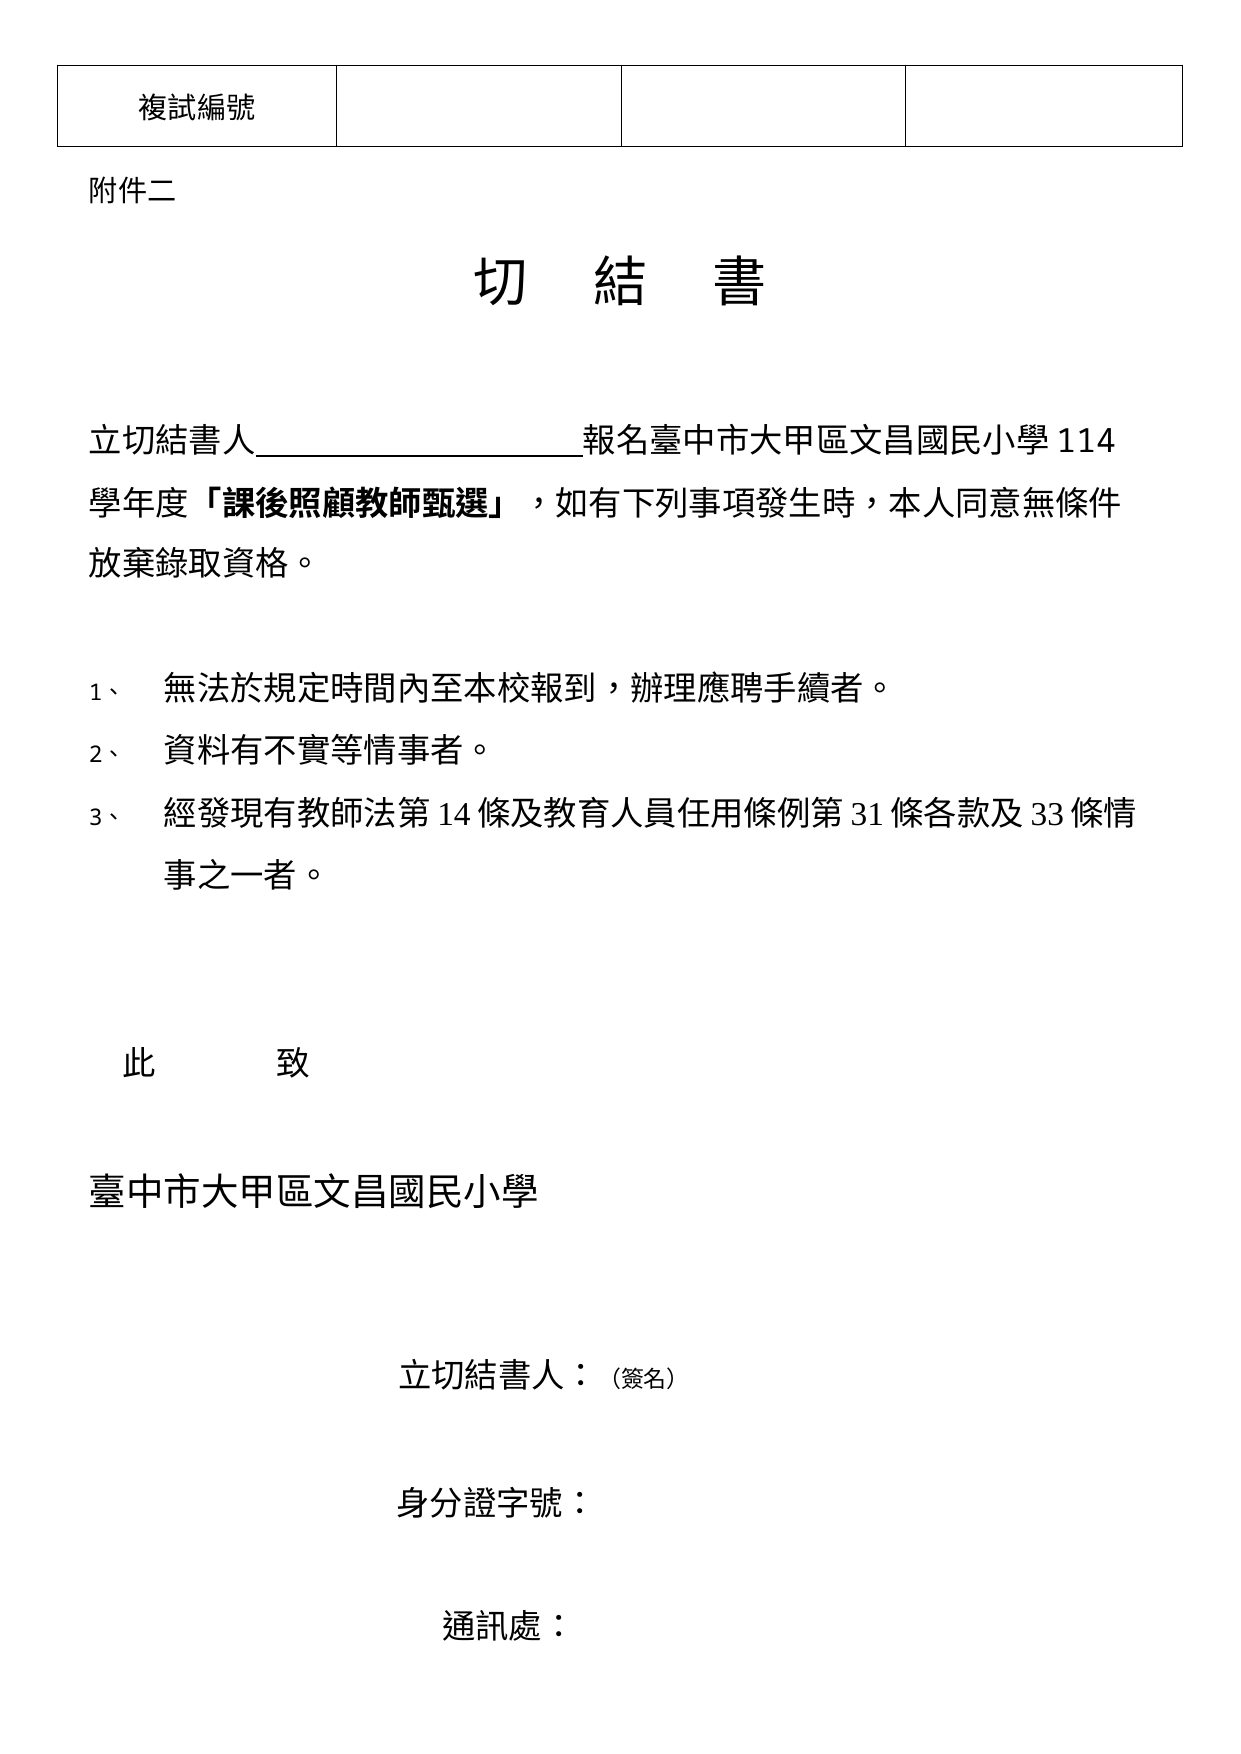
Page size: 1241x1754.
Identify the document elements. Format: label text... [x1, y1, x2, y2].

list 無法於規定時間內至本校報到，辦理應聘手續者。 [89, 647, 1152, 709]
text 立切結書人 報名臺中市大甲區文昌國民小學114學年度「課後照顧教師甄選」，如有下列事項發生時，本人同意無條件放棄錄取資格。 [89, 397, 1152, 584]
table_cell [622, 66, 905, 146]
text 切 結 書 [89, 209, 1152, 334]
table_cell [906, 66, 1182, 146]
text 立切結書人：（簽名） [89, 1334, 1152, 1397]
text 通訊處： [89, 1584, 1152, 1647]
table_cell 複試編號 [58, 66, 336, 146]
table_cell [337, 66, 621, 146]
text 此 致 [89, 1022, 1152, 1084]
list 經發現有教師法第14條及教育人員任用條例第31條各款及33條情事之一者。 [89, 772, 1152, 897]
list 資料有不實等情事者。 [89, 709, 1152, 772]
text 身分證字號： [89, 1459, 1152, 1522]
text 附件二 [89, 147, 1152, 209]
text 臺中市大甲區文昌國民小學 [89, 1147, 1152, 1209]
